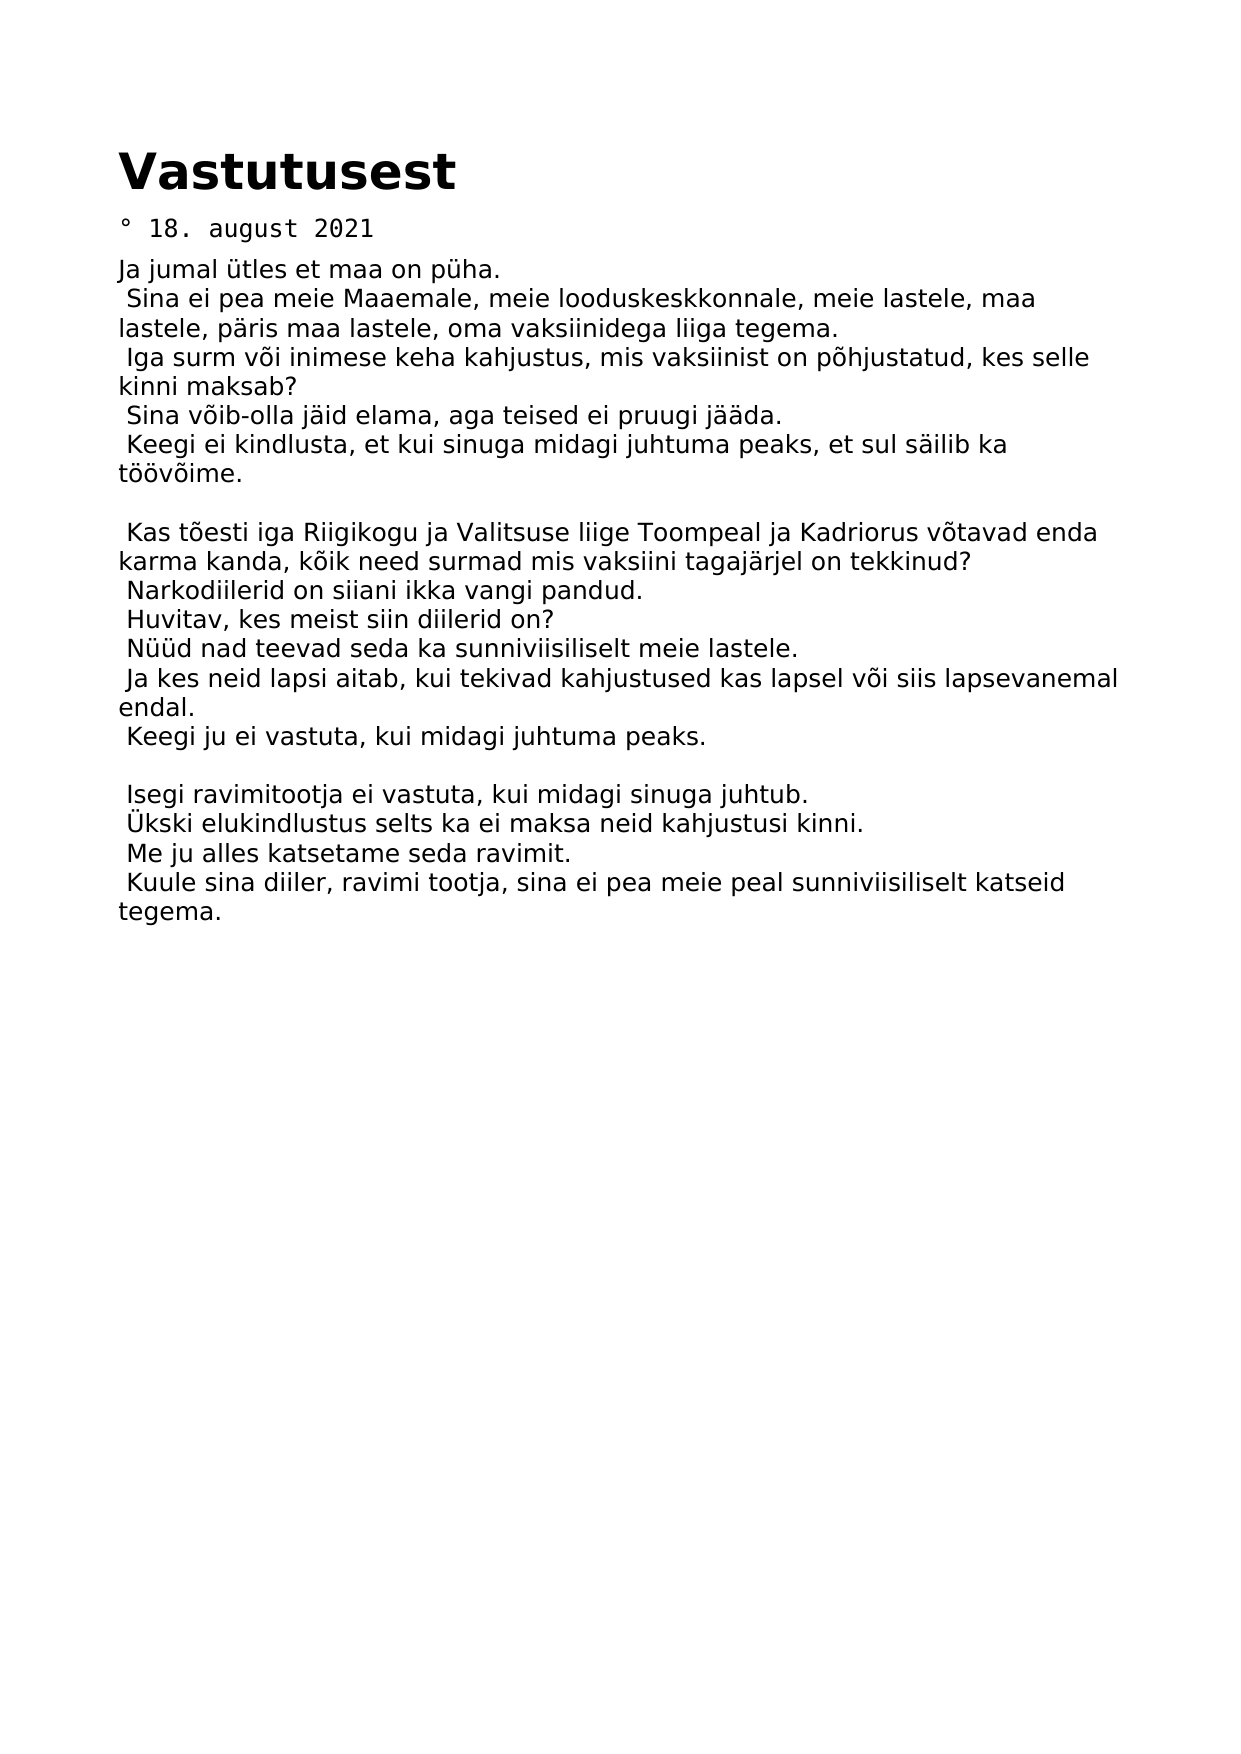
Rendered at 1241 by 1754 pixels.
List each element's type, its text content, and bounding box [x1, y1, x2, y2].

text Ja jumal ütles et maa on püha. Sina ei pea meie Maaemale, meie looduskeskkonnale, meie lastele, maa lastele, päris maa lastele, oma vaksiinidega liiga tegema. Iga surm või inimese keha kahjustus, mis vaksiinist on põhjustatud, kes selle kinni maksab? Sina võib-olla jäid elama, aga teised ei pruugi jääda. Keegi ei kindlusta, et kui sinuga midagi juhtuma peaks, et sul säilib ka töövõime. Kas tõesti iga Riigikogu ja Valitsuse liige Toompeal ja Kadriorus võtavad enda karma kanda, kõik need surmad mis vaksiini tagajärjel on tekkinud? Narkodiilerid on siiani ikka vangi pandud. Huvitav, kes meist siin diilerid on? Nüüd nad teevad seda ka sunniviisiliselt meie lastele. Ja kes neid lapsi aitab, kui tekivad kahjustused kas lapsel või siis lapsevanemal endal. Keegi ju ei vastuta, kui midagi juhtuma peaks. Isegi ravimitootja ei vastuta, kui midagi sinuga juhtub. Ükski elukindlustus selts ka ei maksa neid kahjustusi kinni. Me ju alles katsetame seda ravimit. Kuule sina diiler, ravimi tootja, sina ei pea meie peal sunniviisiliselt katseid tegema. [118, 256, 1122, 956]
subtitle Vastutusest [118, 143, 1122, 201]
text ° 18. august 2021 [118, 214, 1122, 243]
